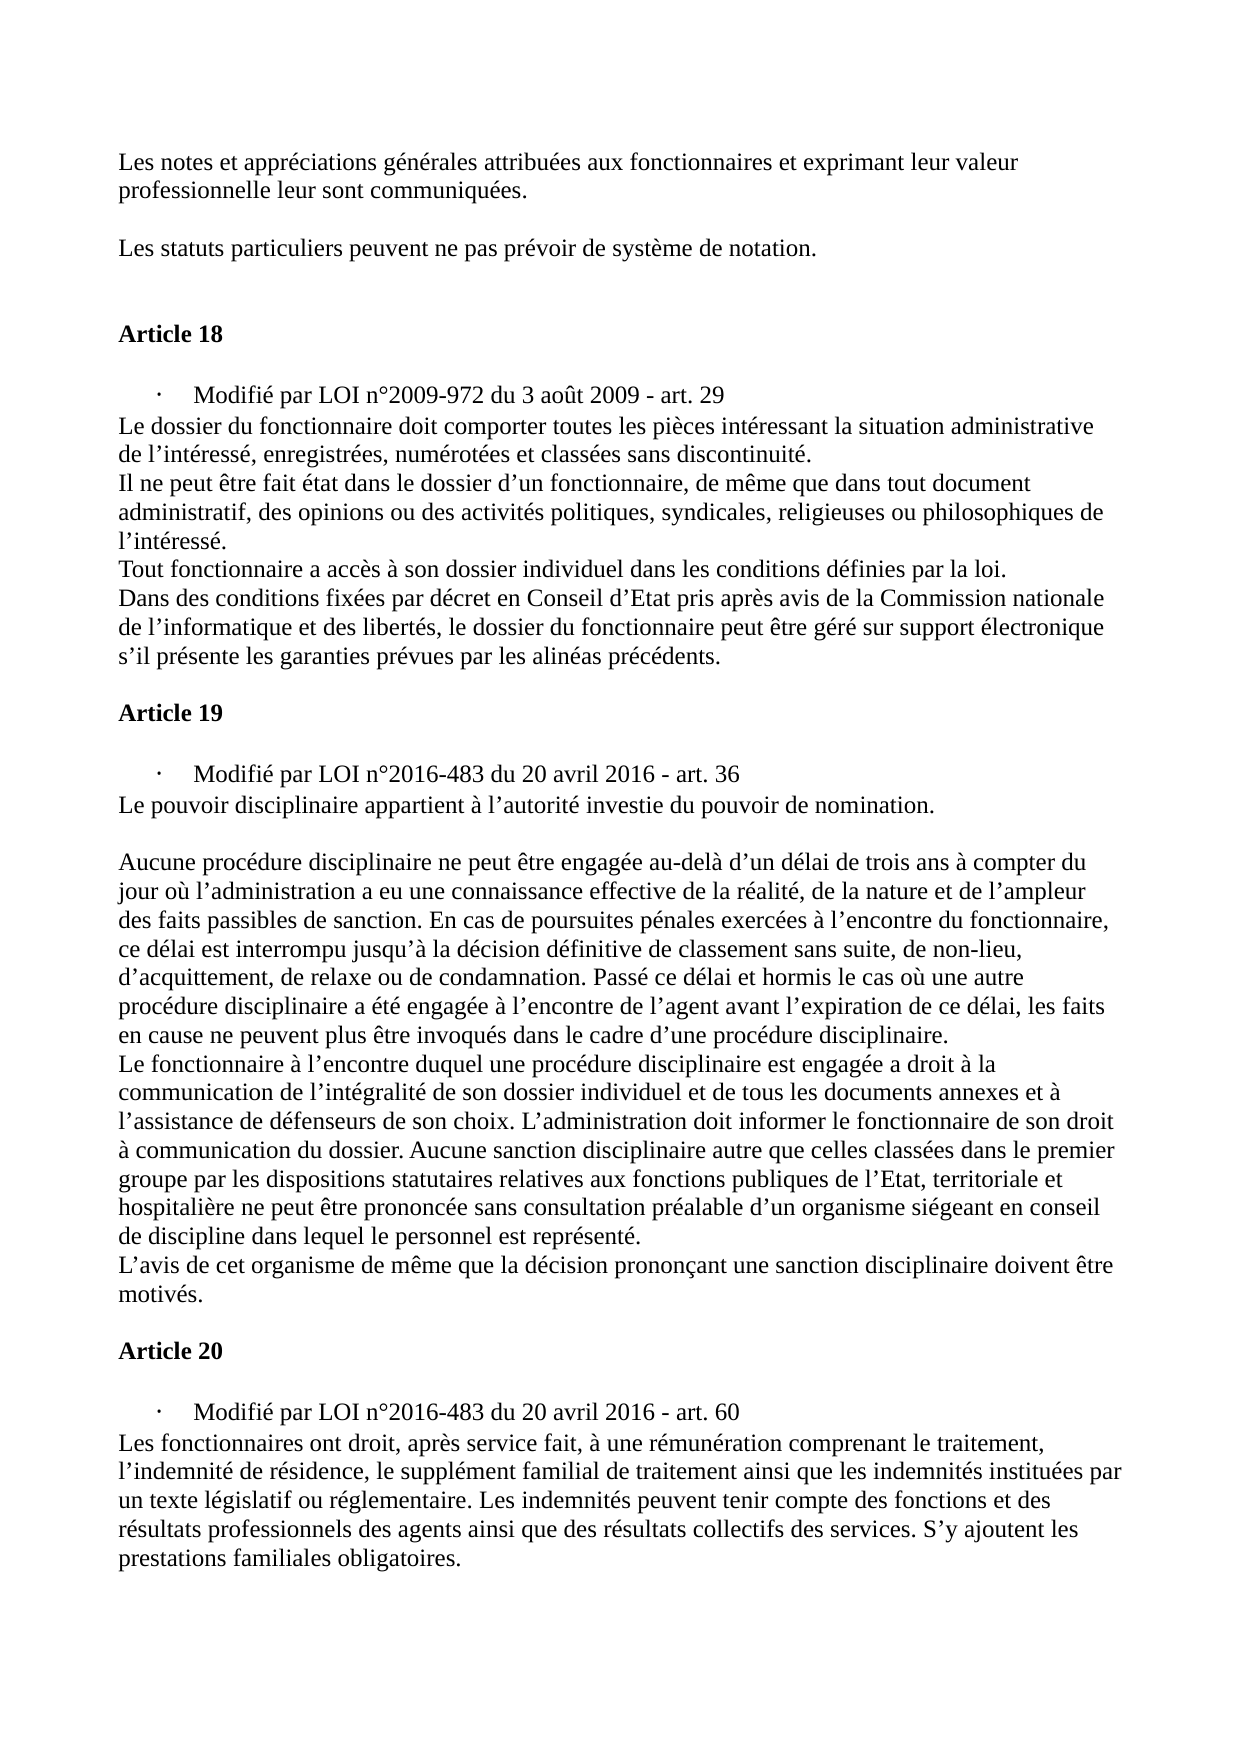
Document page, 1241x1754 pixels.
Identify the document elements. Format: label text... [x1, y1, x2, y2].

list Modifié par LOI n°2016-483 du 20 avril 2016 - art. 36 [156, 756, 1122, 790]
list Modifié par LOI n°2016-483 du 20 avril 2016 - art. 60 [156, 1394, 1122, 1428]
text Dans des conditions fixées par décret en Conseil d’Etat pris après avis de la Commission nationale de l’informatique et des libertés, le dossier du fonctionnaire peut être géré sur support électronique s’il présente les garanties prévues par les alinéas précédents. [118, 583, 1122, 669]
text Article 18 [118, 319, 1122, 348]
text Article 19 [118, 698, 1122, 727]
text Aucune procédure disciplinaire ne peut être engagée au-delà d’un délai de trois ans à compter du jour où l’administration a eu une connaissance effective de la réalité, de la nature et de l’ampleur des faits passibles de sanction. En cas de poursuites pénales exercées à l’encontre du fonctionnaire, ce délai est interrompu jusqu’à la décision définitive de classement sans suite, de non-lieu, d’acquittement, de relaxe ou de condamnation. Passé ce délai et hormis le cas où une autre procédure disciplinaire a été engagée à l’encontre de l’agent avant l’expiration de ce délai, les faits en cause ne peuvent plus être invoqués dans le cadre d’une procédure disciplinaire. [118, 847, 1122, 1049]
text Le pouvoir disciplinaire appartient à l’autorité investie du pouvoir de nomination. [118, 790, 1122, 819]
text Les notes et appréciations générales attribuées aux fonctionnaires et exprimant leur valeur professionnelle leur sont communiquées. [118, 147, 1122, 204]
text Le dossier du fonctionnaire doit comporter toutes les pièces intéressant la situation administrative de l’intéressé, enregistrées, numérotées et classées sans discontinuité. [118, 411, 1122, 468]
text Il ne peut être fait état dans le dossier d’un fonctionnaire, de même que dans tout document administratif, des opinions ou des activités politiques, syndicales, religieuses ou philosophiques de l’intéressé. [118, 468, 1122, 554]
text L’avis de cet organisme de même que la décision prononçant une sanction disciplinaire doivent être motivés. [118, 1250, 1122, 1307]
text Tout fonctionnaire a accès à son dossier individuel dans les conditions définies par la loi. [118, 554, 1122, 583]
text Les fonctionnaires ont droit, après service fait, à une rémunération comprenant le traitement, l’indemnité de résidence, le supplément familial de traitement ainsi que les indemnités instituées par un texte législatif ou réglementaire. Les indemnités peuvent tenir compte des fonctions et des résultats professionnels des agents ainsi que des résultats collectifs des services. S’y ajoutent les prestations familiales obligatoires. [118, 1428, 1122, 1571]
list Modifié par LOI n°2009-972 du 3 août 2009 - art. 29 [156, 377, 1122, 411]
text Les statuts particuliers peuvent ne pas prévoir de système de notation. [118, 233, 1122, 262]
text Article 20 [118, 1336, 1122, 1365]
text Le fonctionnaire à l’encontre duquel une procédure disciplinaire est engagée a droit à la communication de l’intégralité de son dossier individuel et de tous les documents annexes et à l’assistance de défenseurs de son choix. L’administration doit informer le fonctionnaire de son droit à communication du dossier. Aucune sanction disciplinaire autre que celles classées dans le premier groupe par les dispositions statutaires relatives aux fonctions publiques de l’Etat, territoriale et hospitalière ne peut être prononcée sans consultation préalable d’un organisme siégeant en conseil de discipline dans lequel le personnel est représenté. [118, 1049, 1122, 1250]
